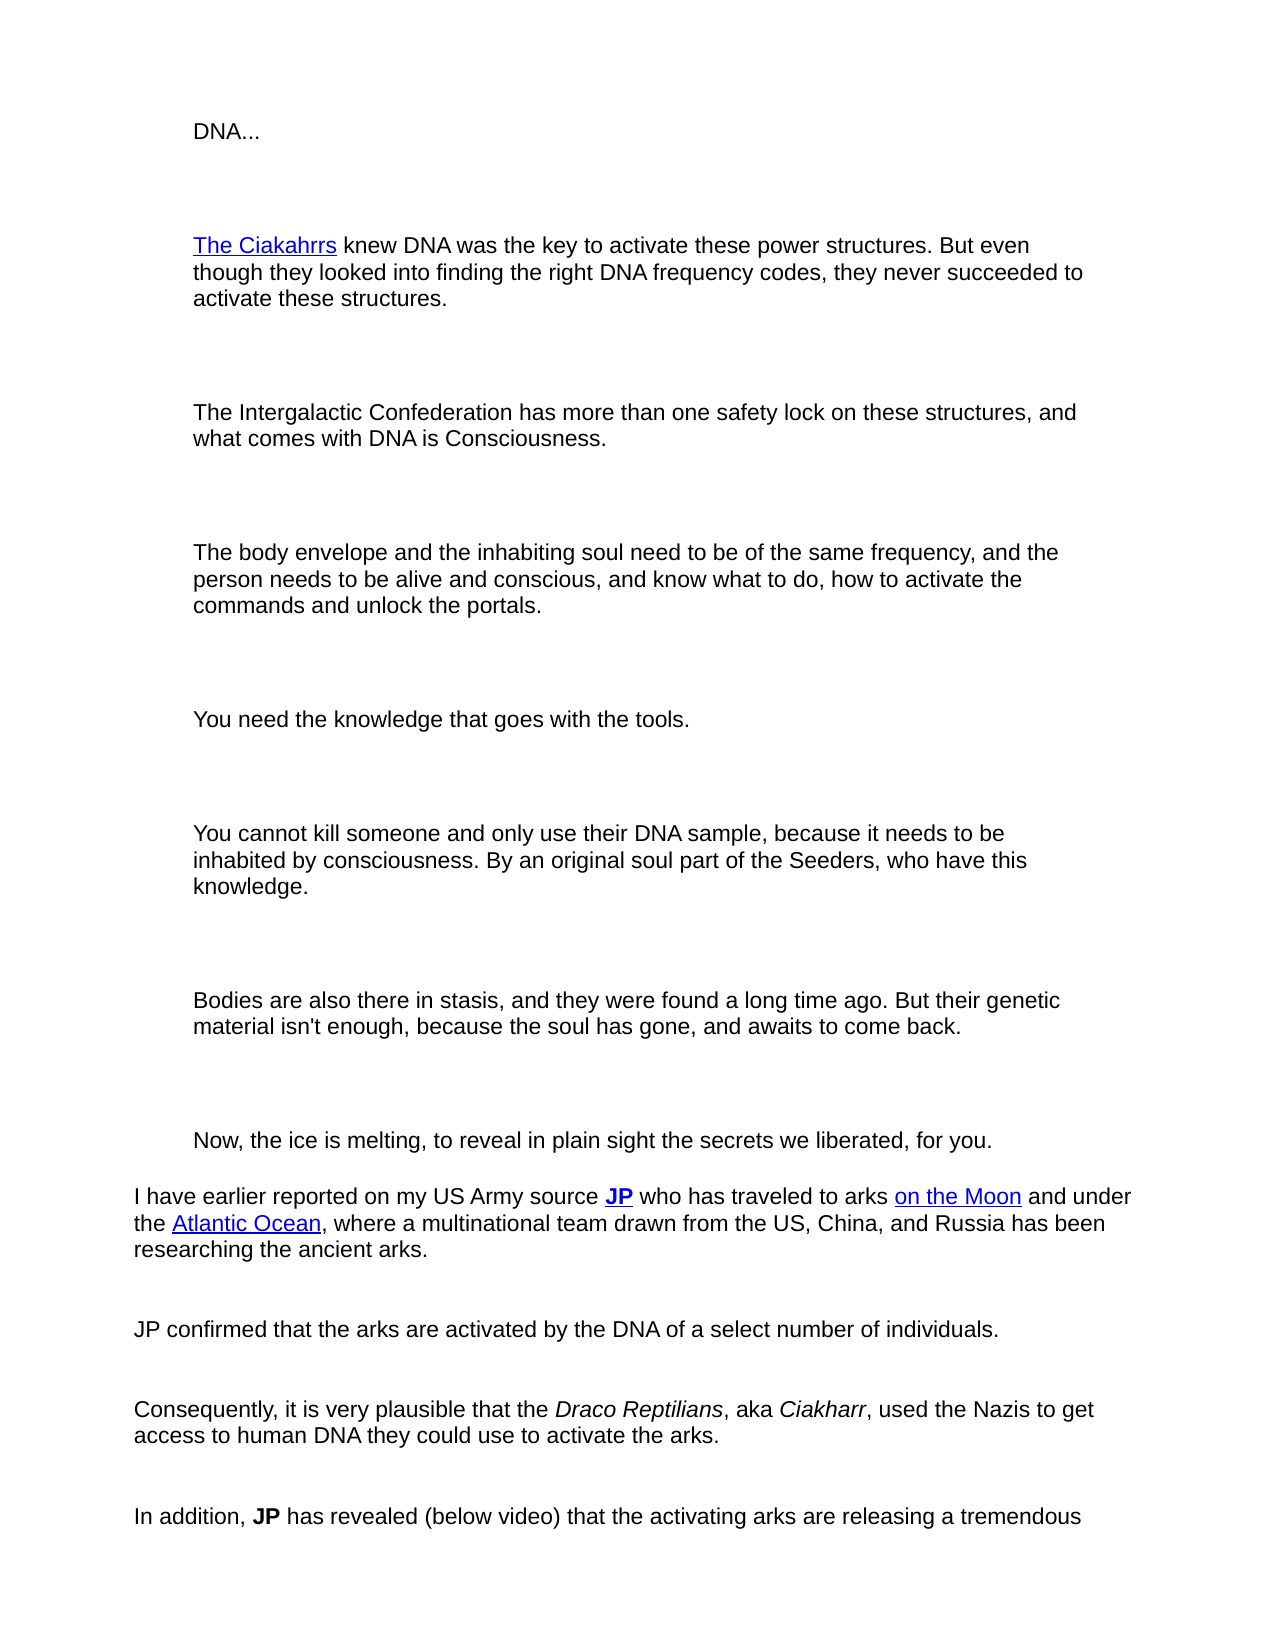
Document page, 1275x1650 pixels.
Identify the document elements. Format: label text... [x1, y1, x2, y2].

text Now, the ice is melting, to reveal in plain sight the secrets we liberated, for you. [193, 1127, 1088, 1154]
text The Intergalactic Confederation has more than one safety lock on these structures, and what comes with DNA is Consciousness. [193, 399, 1088, 452]
text You need the knowledge that goes with the tools. [193, 706, 1088, 732]
text The Ciakahrrs knew DNA was the key to activate these power structures. But even though they looked into finding the right DNA frequency codes, they never succeeded to activate these structures. [193, 232, 1088, 311]
text DNA... [193, 118, 1088, 144]
text Bodies are also there in stasis, and they were found a long time ago. But their genetic material isn't enough, because the soul has gone, and awaits to come back. [193, 987, 1088, 1040]
text You cannot kill someone and only use their DNA sample, because it needs to be inhabited by consciousness. By an original soul part of the Seeders, who have this knowledge. [193, 820, 1088, 899]
text Consequently, it is very plausible that the Draco Reptilians, aka Ciakharr, used the Nazis to get access to human DNA they could use to activate the arks. [134, 1396, 1147, 1449]
text In addition, JP has revealed (below video) that the activating arks are releasing a tremendous [134, 1503, 1147, 1529]
text I have earlier reported on my US Army source JP who has traveled to arks on the Moon and under the Atlantic Ocean, where a multinational team drawn from the US, China, and Russia has been researching the ancient arks. [134, 1183, 1147, 1262]
text The body envelope and the inhabiting soul need to be of the same frequency, and the person needs to be alive and conscious, and know what to do, how to activate the commands and unlock the portals. [193, 539, 1088, 618]
text JP confirmed that the arks are activated by the DNA of a select number of individuals. [134, 1316, 1147, 1342]
